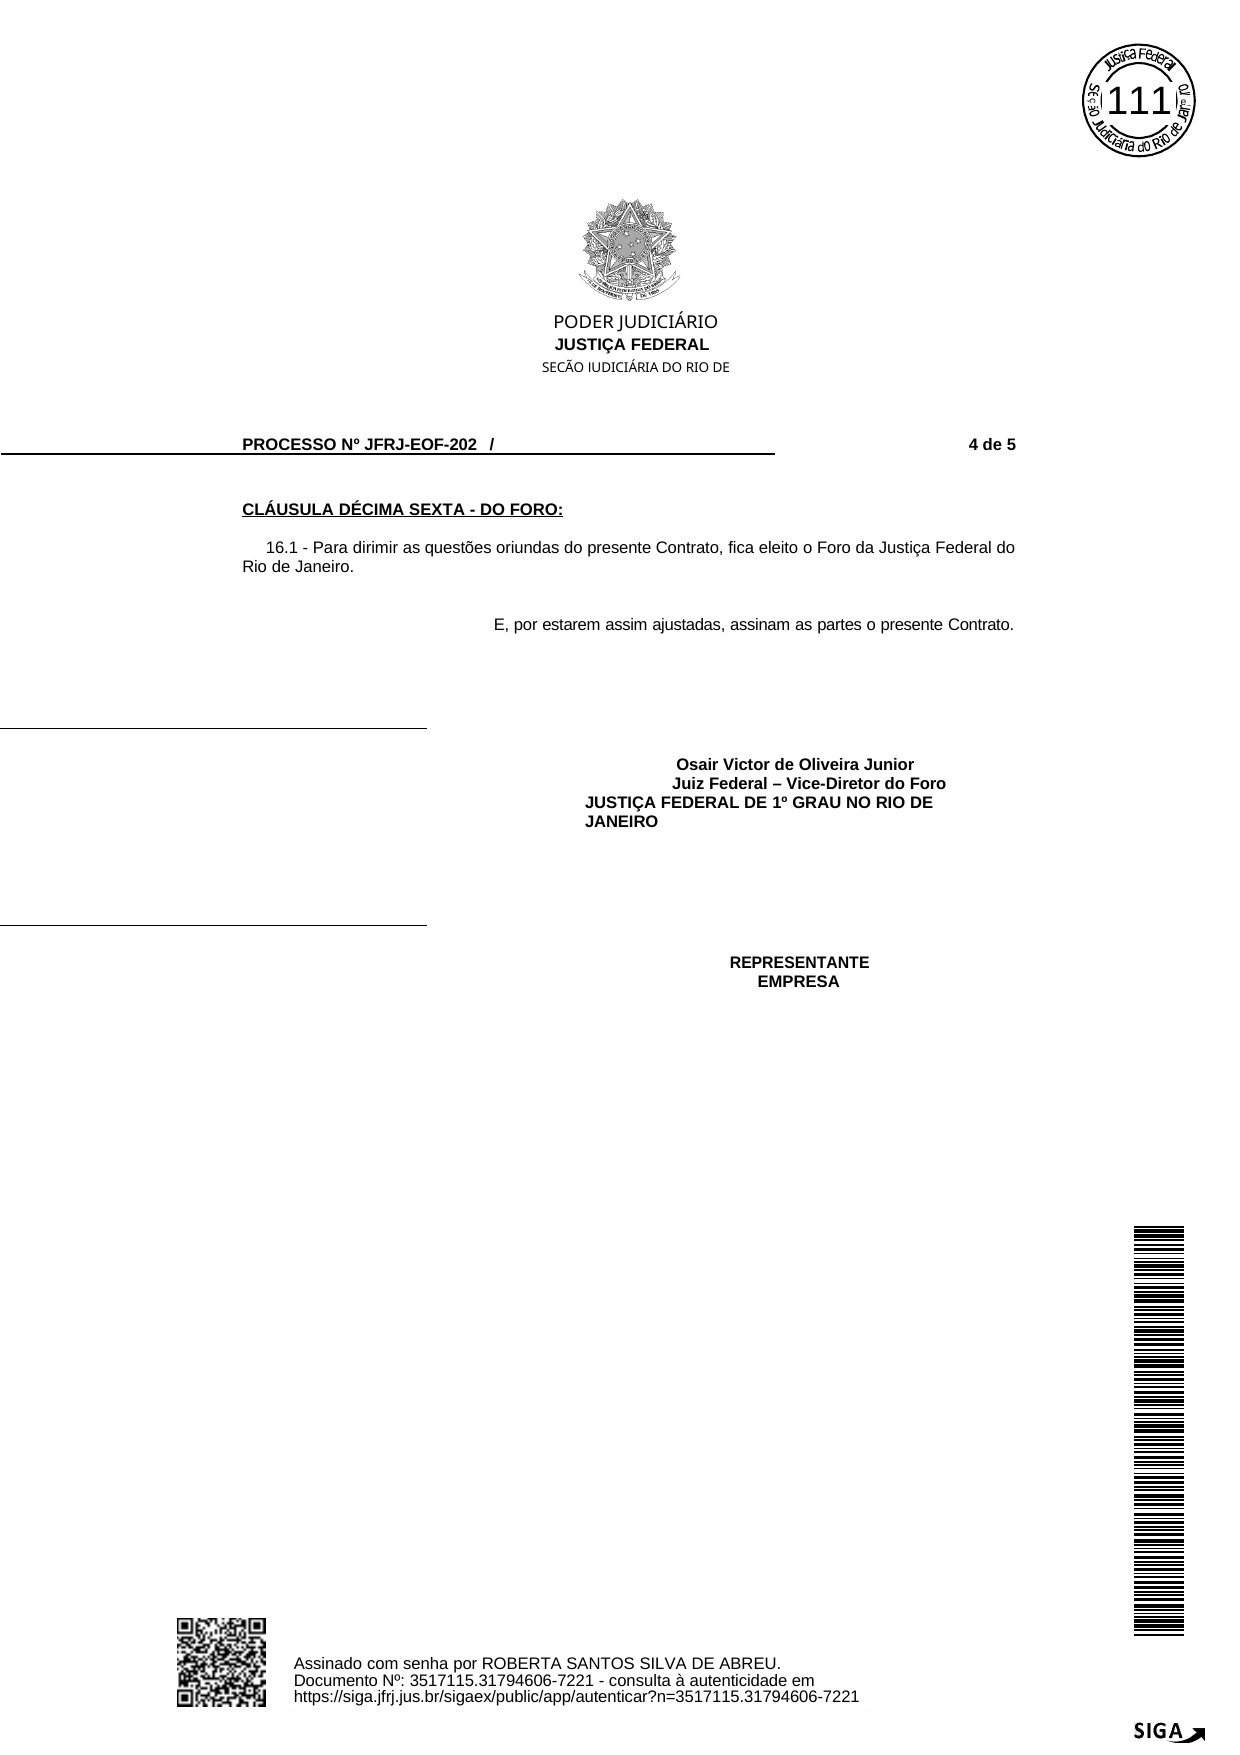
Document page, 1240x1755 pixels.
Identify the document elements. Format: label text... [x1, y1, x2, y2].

text Osair Victor de Oliveira Junior [672, 756, 1239, 773]
text REPRESENTANTE EMPRESA [729, 953, 950, 991]
text CLÁUSULA DÉCIMA SEXTA - DO FORO: [242, 499, 1239, 518]
text ç [1088, 98, 1099, 106]
text e [1180, 95, 1193, 105]
text Juiz Federal – Vice-Diretor do Foro JUSTIÇA FEDERAL DE 1º GRAU NO RIO DE JANEIRO [585, 773, 1010, 831]
text 16.1 - Para dirimir as questões oriundas do presente Contrato, fica eleito o Foro da Justiça Federal do Rio de Janeiro. [242, 538, 1022, 576]
text PROCESSO Nº JFRJ-EOF-202 / 4 de 5 [242, 434, 1239, 453]
text E, por estarem assim ajustadas, assinam as partes o presente Contrato. [493, 614, 1239, 634]
